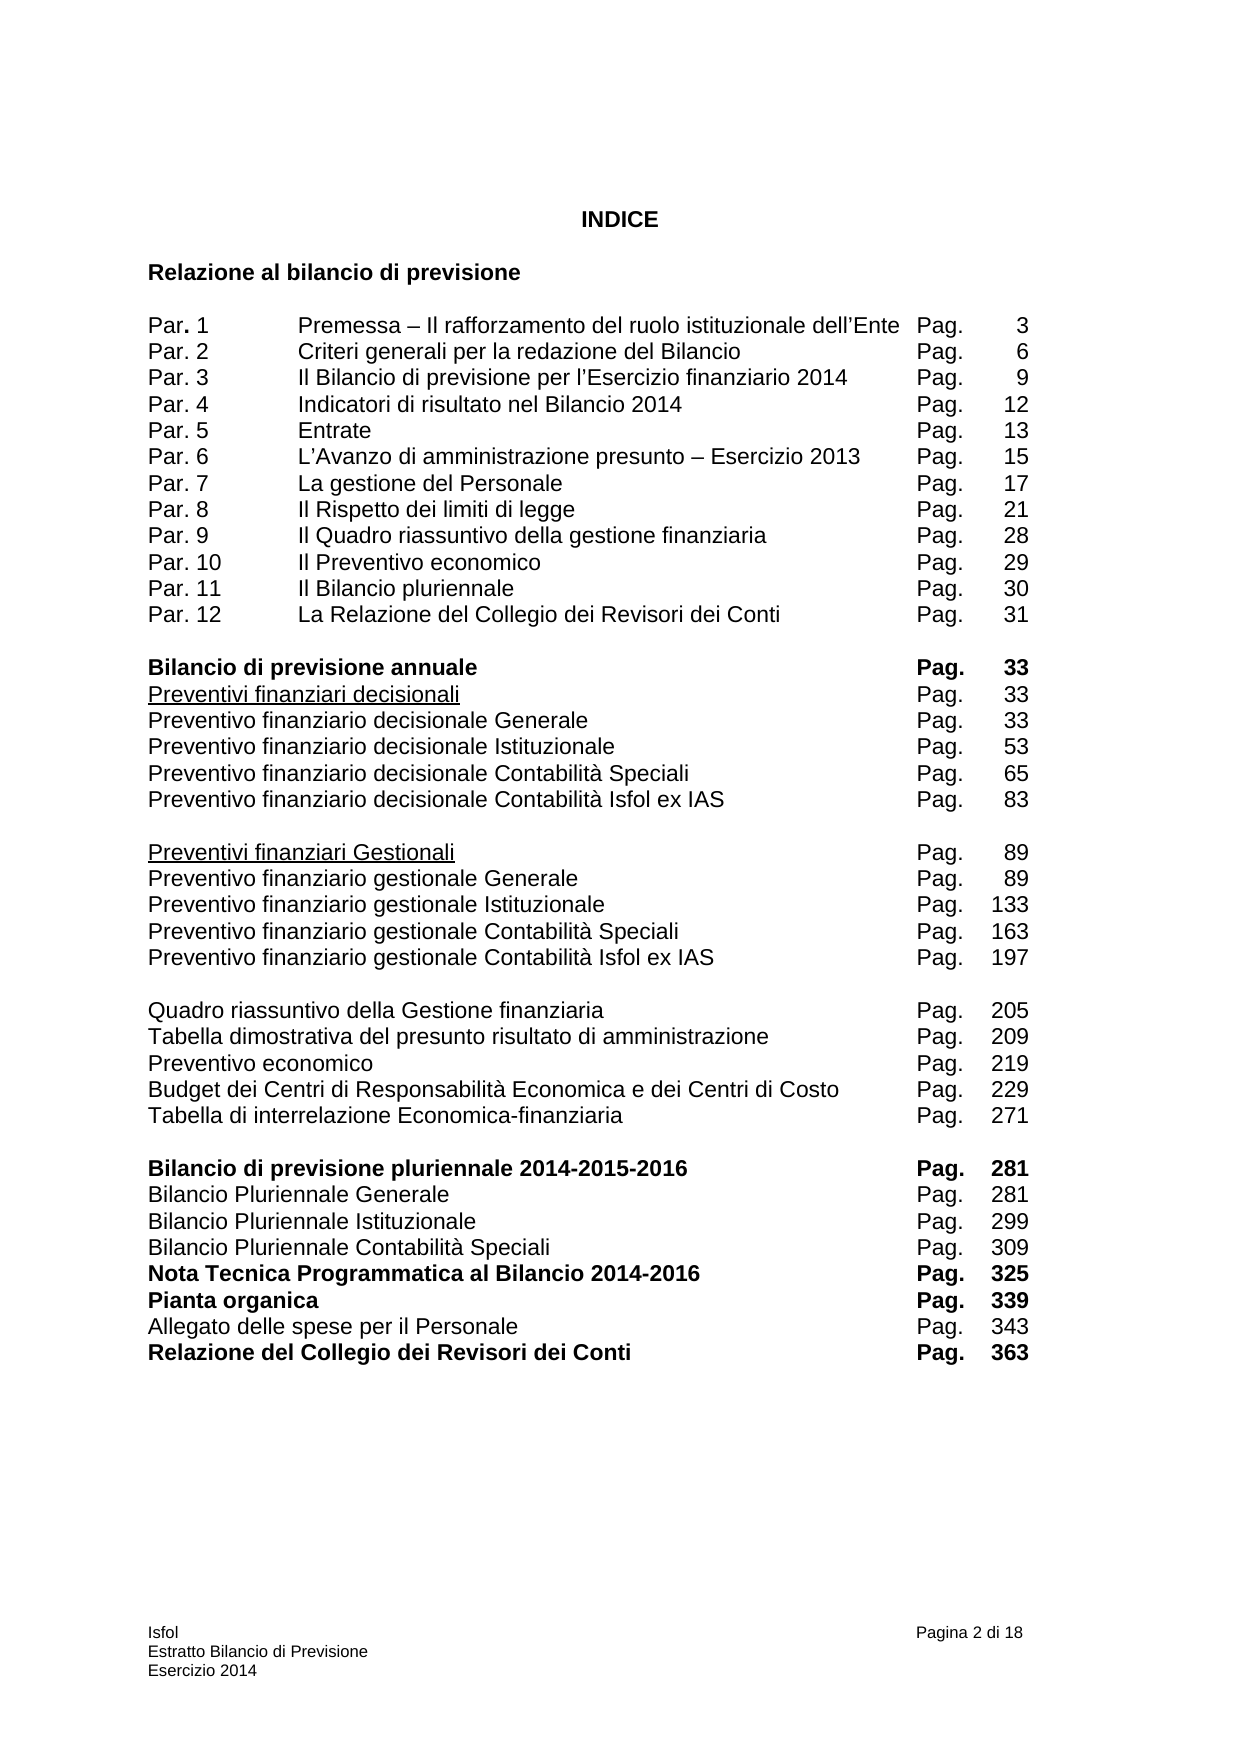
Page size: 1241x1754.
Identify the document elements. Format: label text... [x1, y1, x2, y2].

text Par. 10 Il Preventivo economico Pag. 29 [148, 549, 1092, 575]
text Preventivo finanziario decisionale Contabilità Speciali Pag. 65 [148, 759, 1092, 786]
text Relazione al bilancio di previsione [148, 259, 1092, 285]
text Bilancio di previsione pluriennale 2014-2015-2016 Pag. 281 [148, 1155, 1092, 1181]
text Par. 6 L’Avanzo di amministrazione presunto – Esercizio 2013 Pag. 15 [148, 443, 1092, 470]
text Preventivo finanziario gestionale Generale Pag. 89 [148, 865, 1092, 891]
text Preventivi finanziari Gestionali Pag. 89 [148, 839, 1092, 865]
text Preventivo finanziario gestionale Contabilità Isfol ex IAS Pag. 197 [148, 944, 1092, 970]
text Par. 8 Il Rispetto dei limiti di legge Pag. 21 [148, 496, 1092, 522]
text Preventivo finanziario gestionale Istituzionale Pag. 133 [148, 891, 1092, 918]
text Bilancio Pluriennale Contabilità Speciali Pag. 309 [148, 1234, 1092, 1260]
text INDICE [148, 206, 1092, 232]
text Quadro riassuntivo della Gestione finanziaria Pag. 205 [148, 997, 1092, 1023]
text Par. 1 Premessa – Il rafforzamento del ruolo istituzionale dell’Ente Pag. 3 [148, 312, 1092, 338]
text Nota Tecnica Programmatica al Bilancio 2014-2016 Pag. 325 [148, 1260, 1092, 1287]
text Preventivo finanziario gestionale Contabilità Speciali Pag. 163 [148, 918, 1092, 944]
text Par. 5 Entrate Pag. 13 [148, 417, 1092, 443]
text Par. 7 La gestione del Personale Pag. 17 [148, 470, 1092, 496]
text Par. 2 Criteri generali per la redazione del Bilancio Pag. 6 [148, 338, 1092, 364]
text Bilancio di previsione annuale Pag. 33 [148, 654, 1092, 681]
text Par. 3 Il Bilancio di previsione per l’Esercizio finanziario 2014 Pag. 9 [148, 364, 1092, 391]
text Par. 11 Il Bilancio pluriennale Pag. 30 [148, 575, 1092, 601]
text Preventivo finanziario decisionale Istituzionale Pag. 53 [148, 733, 1092, 759]
text Tabella dimostrativa del presunto risultato di amministrazione Pag. 209 [148, 1023, 1092, 1049]
text Relazione del Collegio dei Revisori dei Conti Pag. 363 [148, 1339, 1092, 1366]
text Bilancio Pluriennale Generale Pag. 281 [148, 1181, 1092, 1208]
text Preventivo finanziario decisionale Generale Pag. 33 [148, 707, 1092, 733]
text Pianta organica Pag. 339 [148, 1287, 1092, 1313]
text Par. 12 La Relazione del Collegio dei Revisori dei Conti Pag. 31 [148, 601, 1092, 628]
text Budget dei Centri di Responsabilità Economica e dei Centri di Costo Pag. 229 [148, 1076, 1092, 1102]
text Allegato delle spese per il Personale Pag. 343 [148, 1313, 1092, 1339]
text Bilancio Pluriennale Istituzionale Pag. 299 [148, 1208, 1092, 1234]
text Par. 4 Indicatori di risultato nel Bilancio 2014 Pag. 12 [148, 391, 1092, 417]
text Preventivi finanziari decisionali Pag. 33 [148, 681, 1092, 707]
text Preventivo finanziario decisionale Contabilità Isfol ex IAS Pag. 83 [148, 786, 1092, 812]
text Preventivo economico Pag. 219 [148, 1049, 1092, 1076]
text Tabella di interrelazione Economica-finanziaria Pag. 271 [148, 1102, 1092, 1128]
text Par. 9 Il Quadro riassuntivo della gestione finanziaria Pag. 28 [148, 522, 1092, 549]
